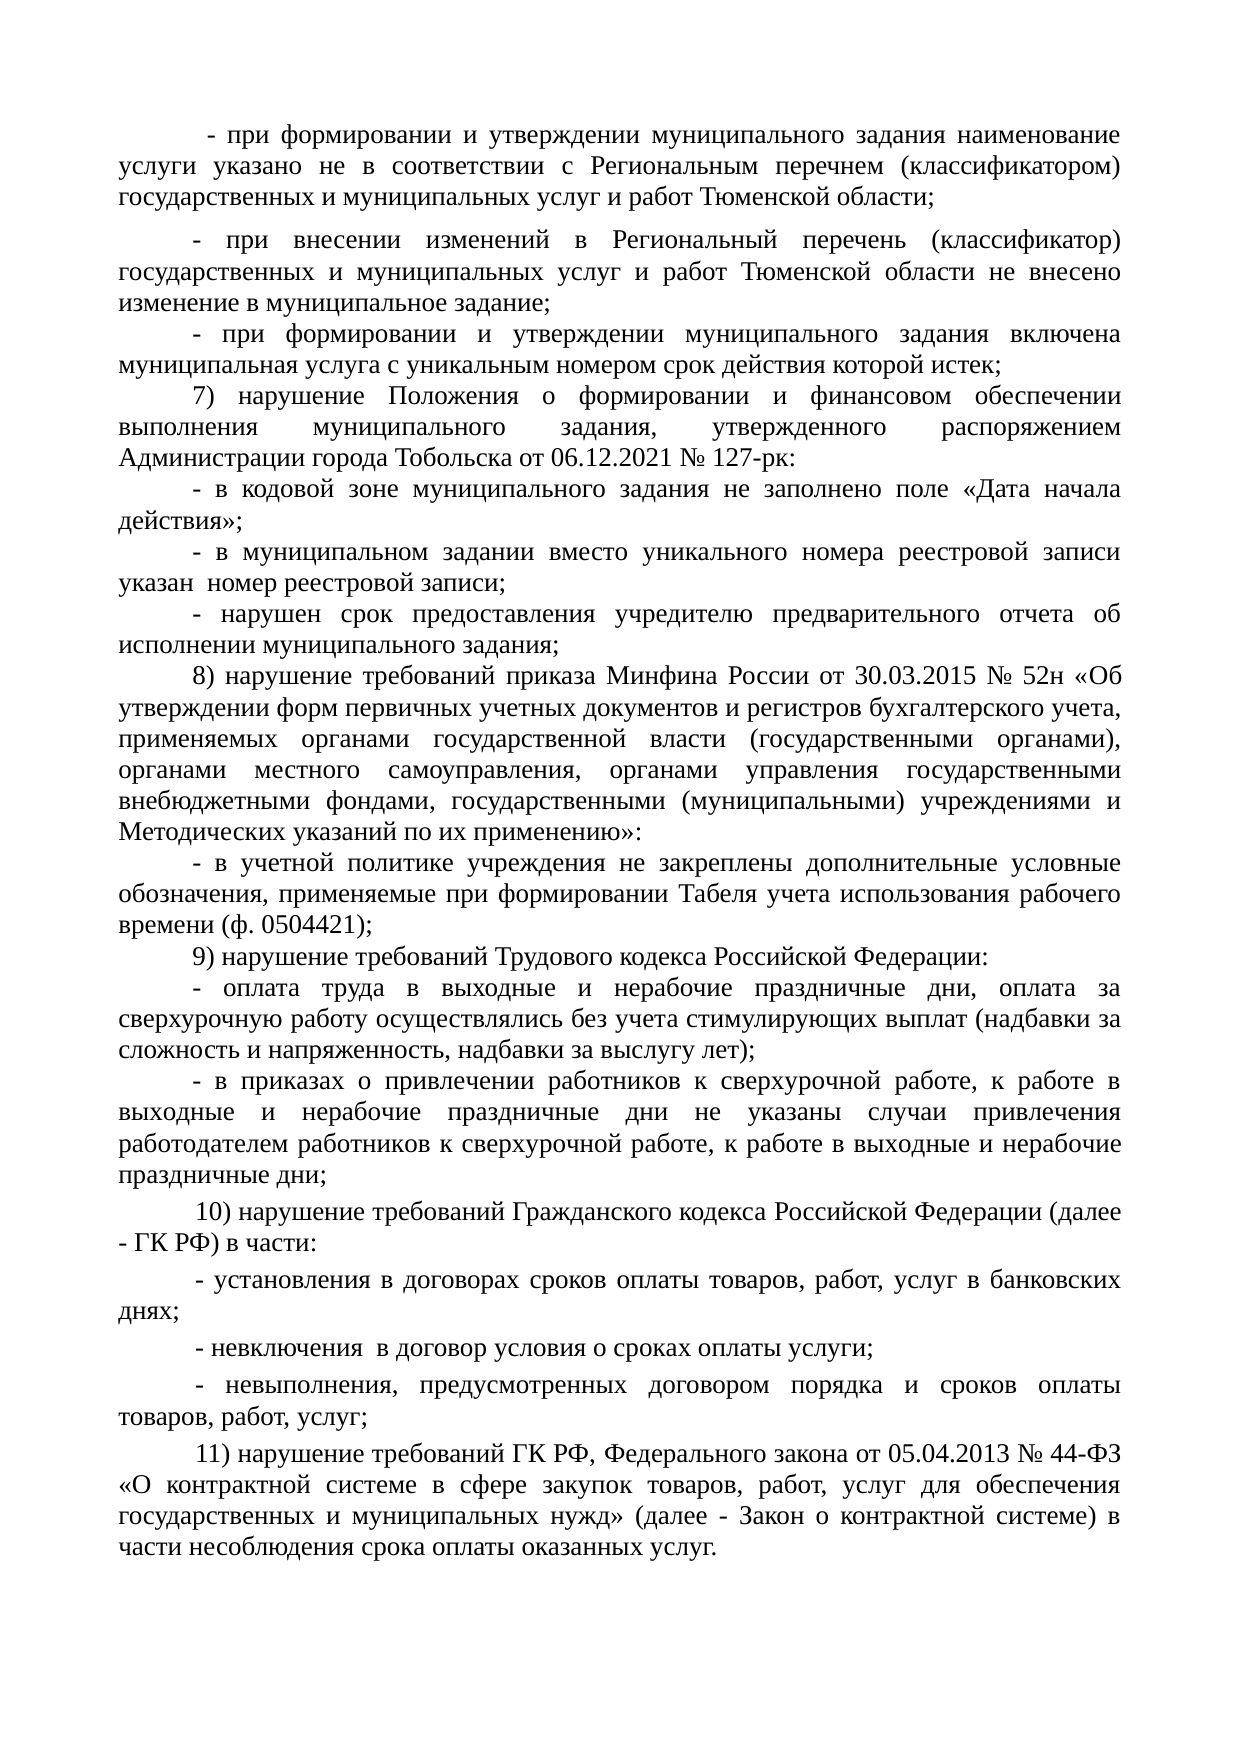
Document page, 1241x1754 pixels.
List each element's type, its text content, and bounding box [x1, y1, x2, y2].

text - при формировании и утверждении муниципального задания включена муниципальная услуга с уникальным номером срок действия которой истек; [118, 317, 1122, 379]
text 8) нарушение требований приказа Минфина России от 30.03.2015 № 52н «Об утверждении форм первичных учетных документов и регистров бухгалтерского учета, применяемых органами государственной власти (государственными органами), органами местного самоуправления, органами управления государственными внебюджетными фондами, государственными (муниципальными) учреждениями и Методических указаний по их применению»: [118, 659, 1122, 846]
text - в кодовой зоне муниципального задания не заполнено поле «Дата начала действия»; [118, 473, 1122, 535]
text - в приказах о привлечении работников к сверхурочной работе, к работе в выходные и нерабочие праздничные дни не указаны случаи привлечения работодателем работников к сверхурочной работе, к работе в выходные и нерабочие праздничные дни; [118, 1064, 1122, 1189]
text 9) нарушение требований Трудового кодекса Российской Федерации: [118, 940, 1122, 971]
text - невключения в договор условия о сроках оплаты услуги; [118, 1331, 1122, 1362]
text - в муниципальном задании вместо уникального номера реестровой записи указан номер реестровой записи; [118, 535, 1122, 597]
text - при внесении изменений в Региональный перечень (классификатор) государственных и муниципальных услуг и работ Тюменской области не внесено изменение в муниципальное задание; [118, 223, 1122, 317]
text - установления в договорах сроков оплаты товаров, работ, услуг в банковских днях; [118, 1263, 1122, 1325]
text - нарушен срок предоставления учредителю предварительного отчета об исполнении муниципального задания; [118, 597, 1122, 659]
text 10) нарушение требований Гражданского кодекса Российской Федерации (далее - ГК РФ) в части: [118, 1195, 1122, 1257]
text - при формировании и утверждении муниципального задания наименование услуги указано не в соответствии с Региональным перечнем (классификатором) государственных и муниципальных услуг и работ Тюменской области; [118, 118, 1122, 212]
text 7) нарушение Положения о формировании и финансовом обеспечении выполнения муниципального задания, утвержденного распоряжением Администрации города Тобольска от 06.12.2021 № 127-рк: [118, 379, 1122, 473]
text - оплата труда в выходные и нерабочие праздничные дни, оплата за сверхурочную работу осуществлялись без учета стимулирующих выплат (надбавки за сложность и напряженность, надбавки за выслугу лет); [118, 971, 1122, 1064]
text - в учетной политике учреждения не закреплены дополнительные условные обозначения, применяемые при формировании Табеля учета использования рабочего времени (ф. 0504421); [118, 846, 1122, 940]
text - невыполнения, предусмотренных договором порядка и сроков оплаты товаров, работ, услуг; [118, 1368, 1122, 1431]
text 11) нарушение требований ГК РФ, Федерального закона от 05.04.2013 № 44-ФЗ «О контрактной системе в сфере закупок товаров, работ, услуг для обеспечения государственных и муниципальных нужд» (далее - Закон о контрактной системе) в части несоблюдения срока оплаты оказанных услуг. [118, 1437, 1122, 1561]
